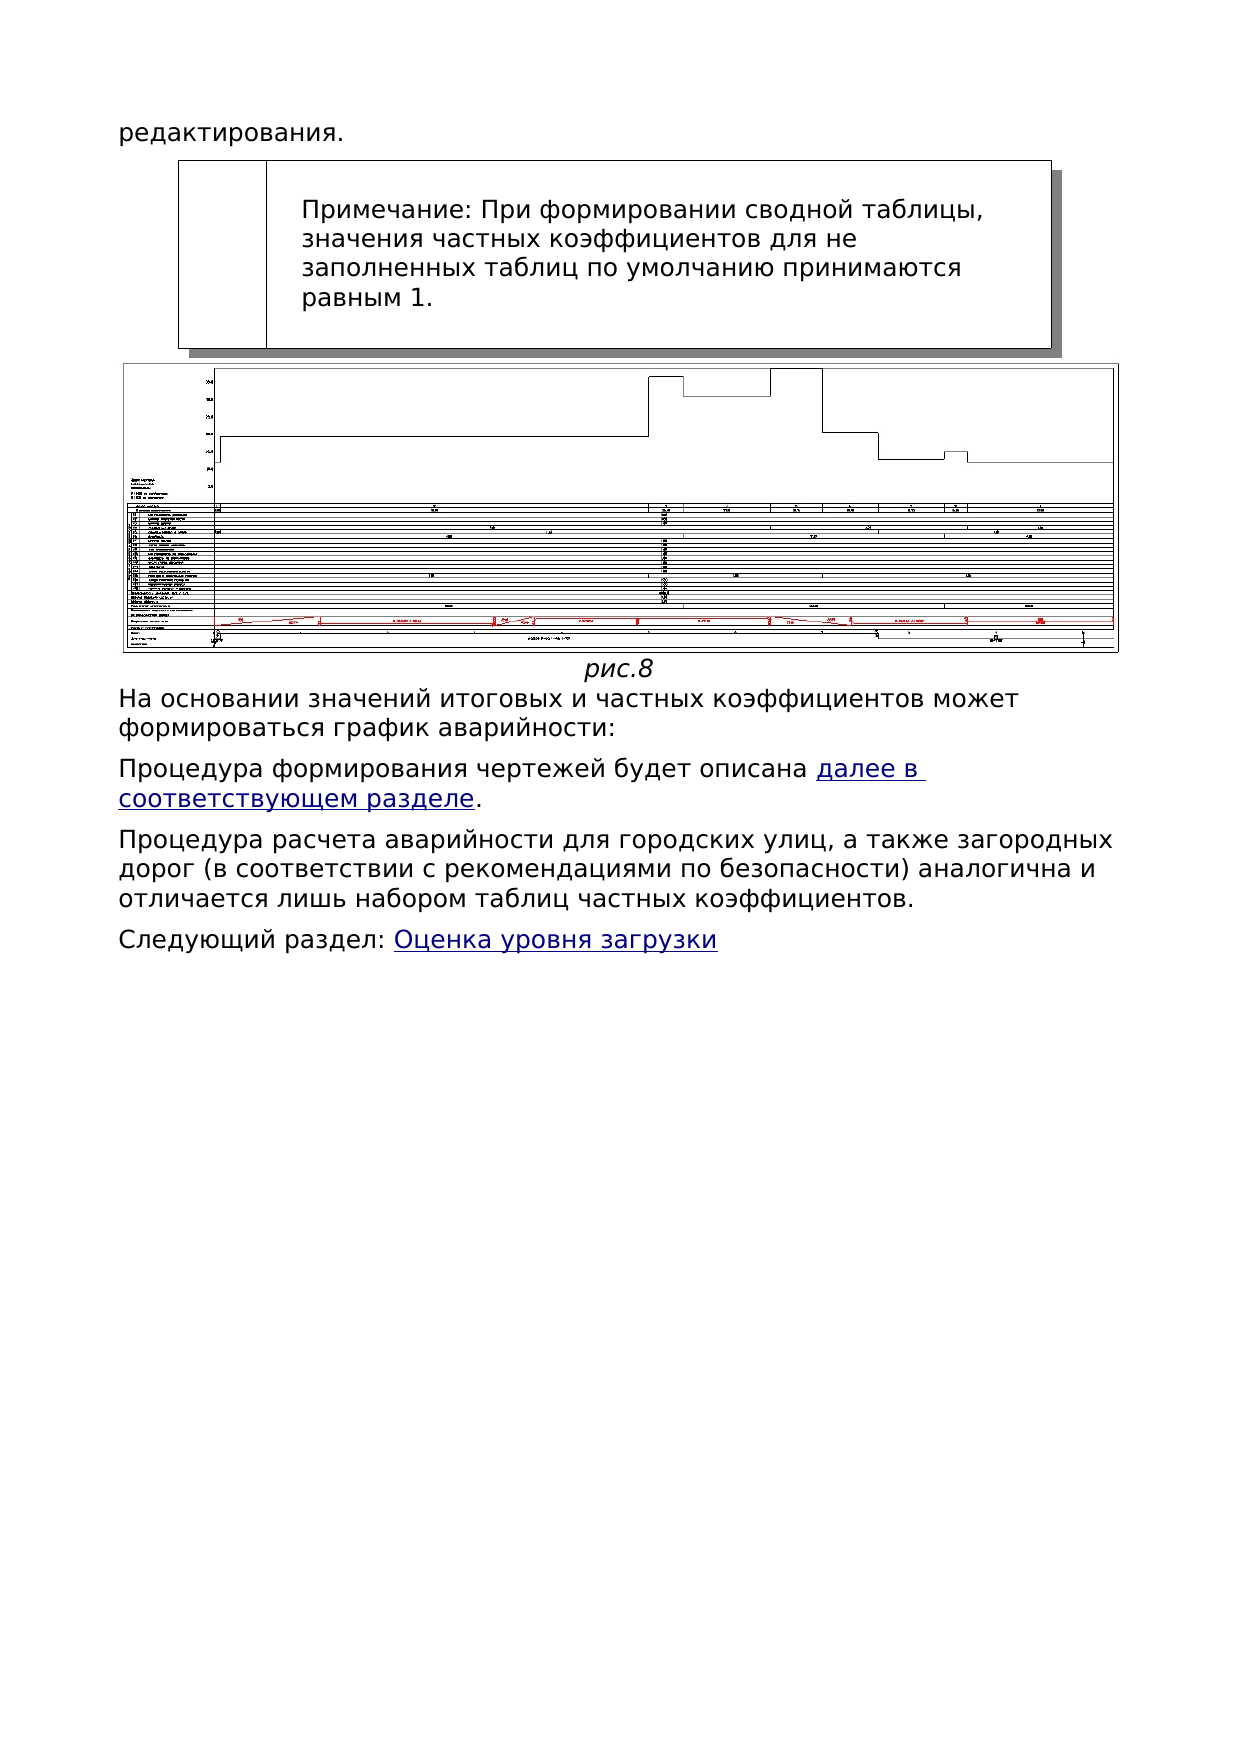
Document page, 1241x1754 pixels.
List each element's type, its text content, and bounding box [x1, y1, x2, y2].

text Следующий раздел: Оценка уровня загрузки [118, 926, 1122, 955]
picture [118, 358, 1123, 655]
text На основании значений итоговых и частных коэффициентов может формироваться график аварийности: [118, 684, 1122, 742]
table_header [179, 161, 266, 347]
text Процедура формирования чертежей будет описана далее в соответствующем разделе. [118, 755, 1122, 813]
text Процедура расчета аварийности для городских улиц, а также загородных дорог (в соответствии с рекомендациями по безопасности) аналогична и отличается лишь набором таблиц частных коэффициентов. [118, 826, 1122, 913]
text рис.8 [118, 655, 1122, 684]
text редактирования. [118, 118, 1122, 147]
table_header Примечание: При формировании сводной таблицы, значения частных коэффициентов для не заполненных таблиц по умолчанию принимаются равным 1. [267, 161, 1051, 347]
